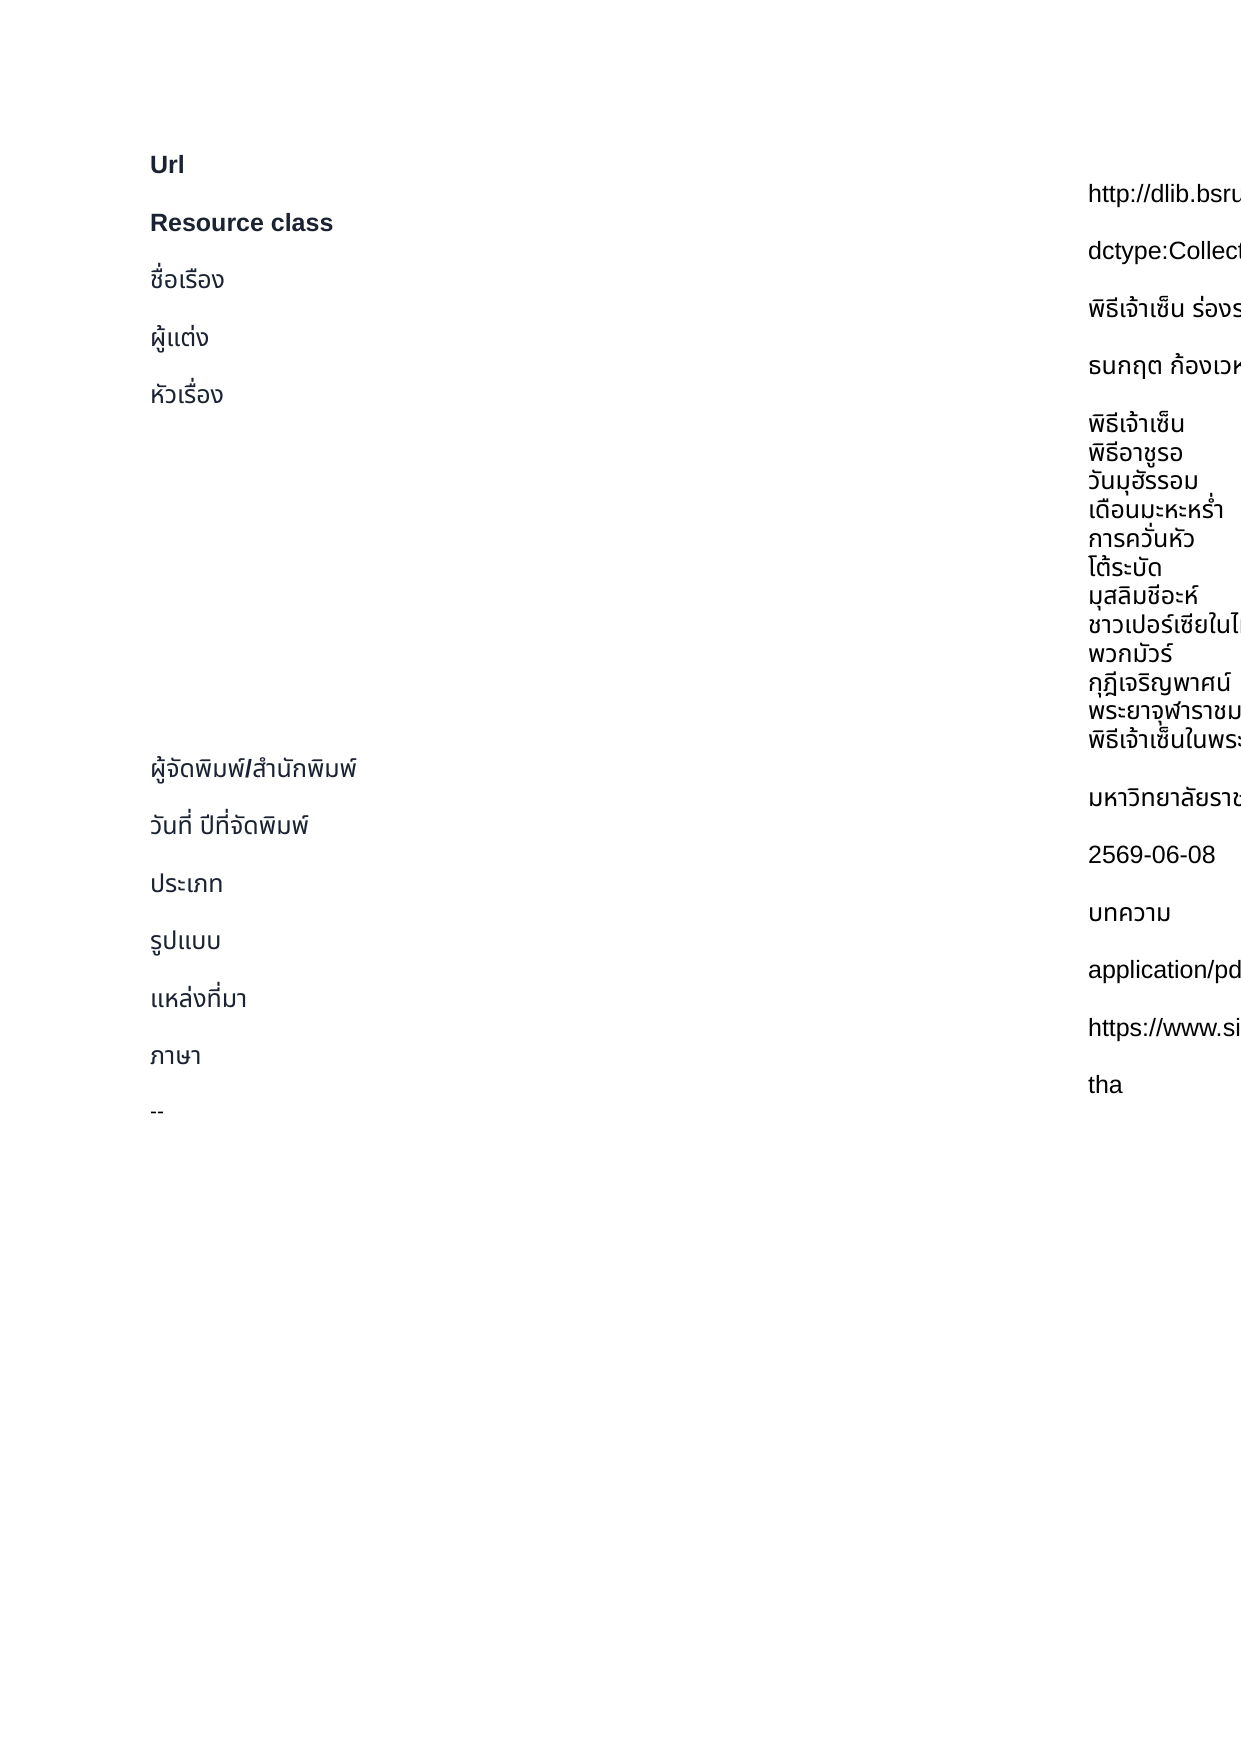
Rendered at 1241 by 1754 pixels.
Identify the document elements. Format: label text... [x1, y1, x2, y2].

text บทความ [1088, 897, 1240, 926]
text วันมุฮัรรอม [1088, 466, 1240, 495]
text พิธีอาชูรอ [1088, 437, 1240, 466]
text Url [150, 150, 1090, 179]
text http://dlib.bsru.ac.th/s/library/item/3703 [1088, 179, 1240, 207]
text แหล่งที่มา [150, 984, 1090, 1012]
text รูปแบบ [150, 926, 1090, 955]
text ธนกฤต ก้องเวหา [1088, 351, 1240, 380]
text วันที่ ปีที่จัดพิมพ์ [150, 811, 1090, 840]
text ชาวเปอร์เซียในไทย [1088, 610, 1240, 639]
text ภาษา [150, 1041, 1090, 1070]
text มุสลิมชีอะห์ [1088, 581, 1240, 610]
text ประเภท [150, 869, 1090, 897]
text กุฎีเจริญพาศน์ [1088, 667, 1240, 696]
text tha [1088, 1070, 1240, 1099]
text ผู้จัดพิมพ์/สำนักพิมพ์ [150, 754, 1090, 782]
text โต้ระบัด [1088, 552, 1240, 581]
text พระยาจุฬาราชมนตรี (เถื่อน) [1088, 696, 1240, 725]
text https://www.silpa-mag.com/culture/article_162658 [1088, 1012, 1240, 1041]
text -- [150, 1099, 1090, 1123]
text dctype:Collection [1088, 236, 1240, 265]
text พิธีเจ้าเซ็นในพระบรมราชูปถัมภ์ [1088, 725, 1240, 754]
text ชื่อเรือง [150, 265, 1090, 294]
text ผู้แต่ง [150, 322, 1090, 351]
text 2569-06-08 [1088, 840, 1240, 869]
text พิธีเจ้าเซ็น [1088, 409, 1240, 437]
text การควั่นหัว [1088, 524, 1240, 552]
text หัวเรื่อง [150, 380, 1090, 409]
text เดือนมะหะหร่ำ [1088, 495, 1240, 524]
text มหาวิทยาลัยราชภัฏบ้านสมเด็จเจ้าพระยา. สำนักวิทยบริการและเทคโนโลยีสารสนเทศ [1088, 782, 1240, 811]
text application/pdf [1088, 955, 1240, 984]
text พวกมัวร์ [1088, 639, 1240, 667]
text พิธีเจ้าเซ็น ร่องรอยอิหร่านในสยาม แห่รำลึกอิหม่ามของชาวมุสลิมชีอะห์ [1088, 294, 1240, 322]
text Resource class [150, 207, 1090, 236]
